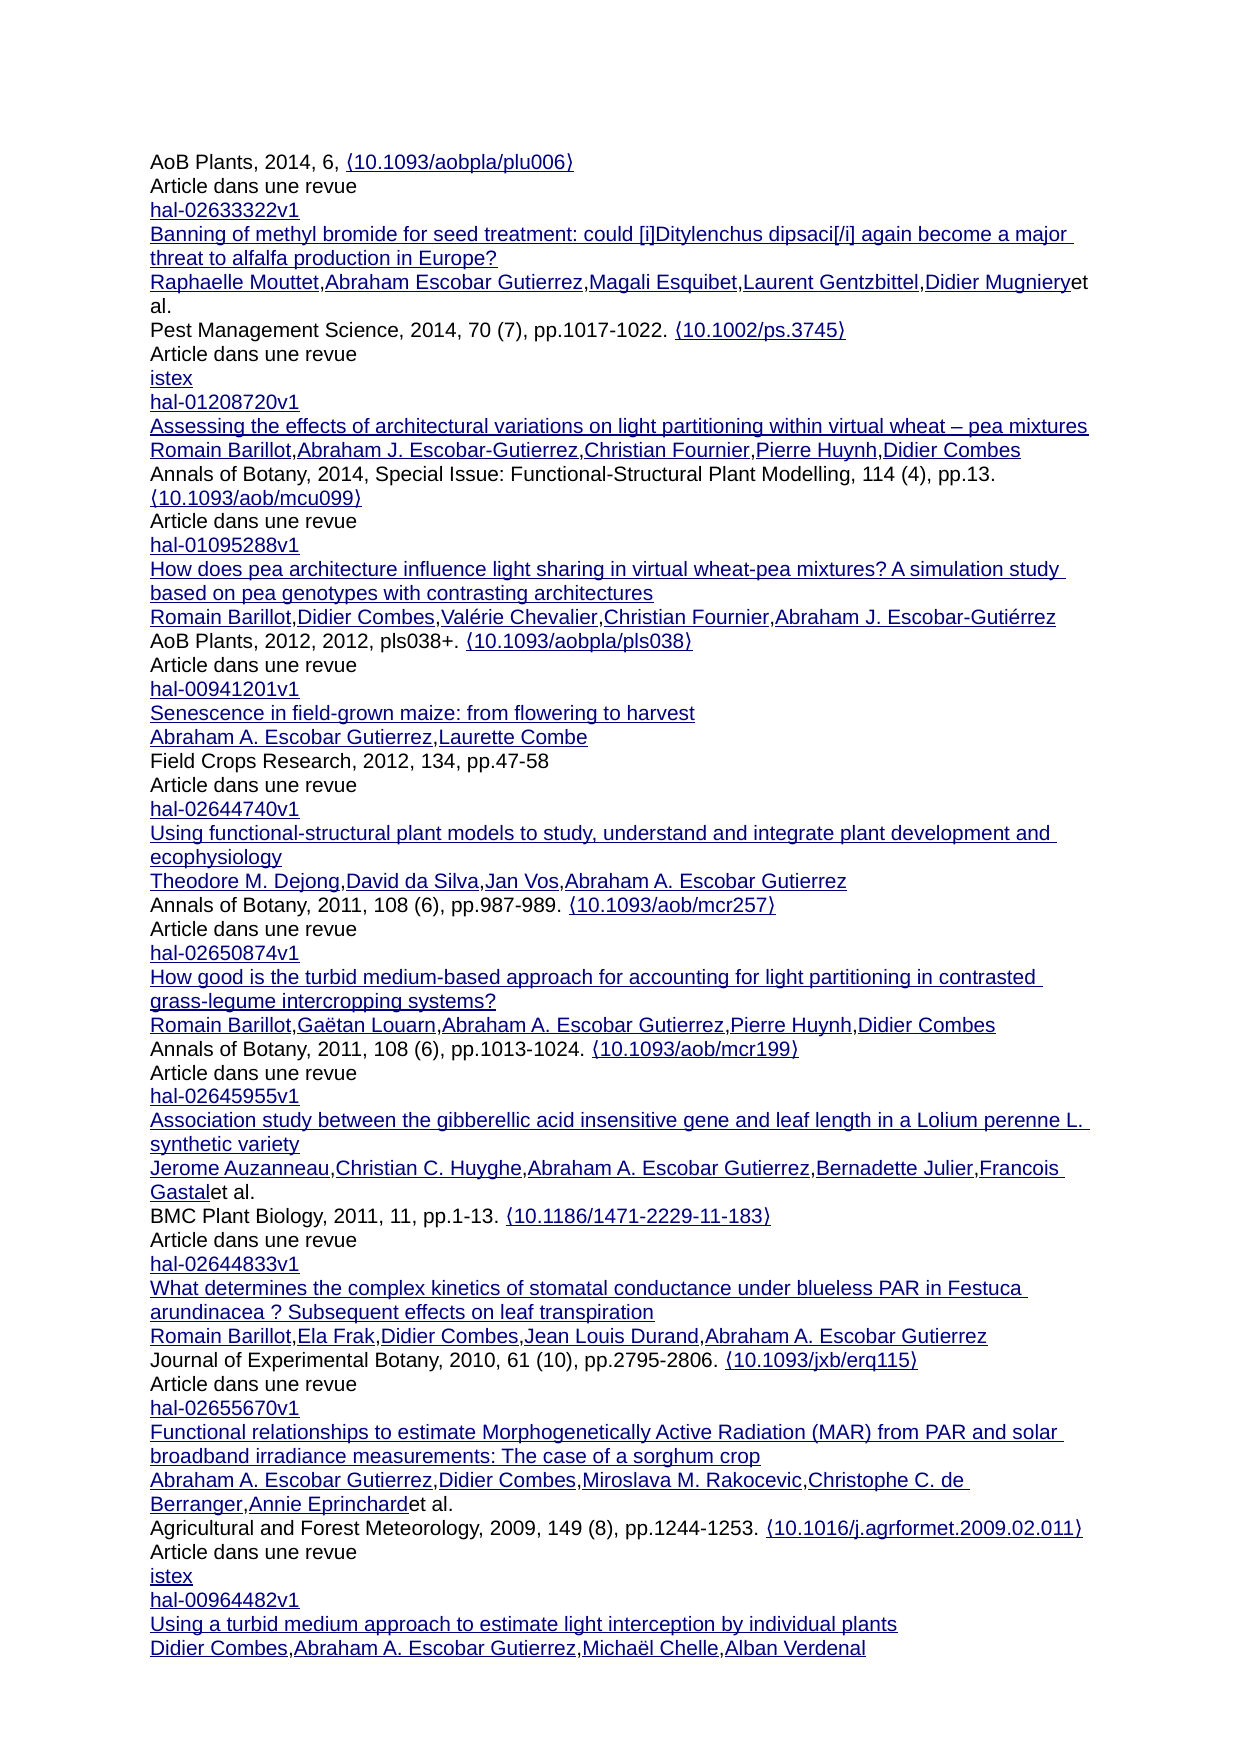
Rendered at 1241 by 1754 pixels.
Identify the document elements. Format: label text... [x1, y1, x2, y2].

table_cell Banning of methyl bromide for seed treatment: could [i]Ditylenchus dipsaci[/i] again become a major threat to alfalfa production in Europe? Raphaelle Mouttet,Abraham Escobar Gutierrez,Magali Esquibet,Laurent Gentzbittel,Didier Mugnieryet al. Pest Management Science, 2014, 70 (7), pp.1017-1022. ⟨10.1002/ps.3745⟩ Article dans une revue istex hal-01208720v1 [150, 222, 1090, 413]
table_cell AoB Plants, 2014, 6, ⟨10.1093/aobpla/plu006⟩ Article dans une revue hal-02633322v1 [150, 150, 1090, 222]
table_cell synthetic variety Jerome Auzanneau,Christian C. Huyghe,Abraham A. Escobar Gutierrez,Bernadette Julier,Francois Gastalet al. BMC Plant Biology, 2011, 11, pp.1-13. ⟨10.1186/1471-2229-11-183⟩ Article dans une revue hal-02644833v1 [150, 1130, 1090, 1276]
table_cell Using a turbid medium approach to estimate light interception by individual plants Didier Combes,Abraham A. Escobar Gutierrez,Michaël Chelle,Alban Verdenal [150, 1611, 1090, 1659]
table_cell Functional relationships to estimate Morphogenetically Active Radiation (MAR) from PAR and solar broadband irradiance measurements: The case of a sorghum crop Abraham A. Escobar Gutierrez,Didier Combes,Miroslava M. Rakocevic,Christophe C. de Berranger,Annie Eprinchardet al. Agricultural and Forest Meteorology, 2009, 149 (8), pp.1244-1253. ⟨10.1016/j.agrformet.2009.02.011⟩ Article dans une revue istex hal-00964482v1 [150, 1420, 1090, 1611]
table_cell Using functional-structural plant models to study, understand and integrate plant development and ecophysiology Theodore M. Dejong,David da Silva,Jan Vos,Abraham A. Escobar Gutierrez Annals of Botany, 2011, 108 (6), pp.987-989. ⟨10.1093/aob/mcr257⟩ Article dans une revue hal-02650874v1 [150, 821, 1090, 964]
table_cell How does pea architecture influence light sharing in virtual wheat-pea mixtures? A simulation study based on pea genotypes with contrasting architectures Romain Barillot,Didier Combes,Valérie Chevalier,Christian Fournier,Abraham J. Escobar-Gutiérrez AoB Plants, 2012, 2012, pls038+. ⟨10.1093/aobpla/pls038⟩ Article dans une revue hal-00941201v1 [150, 557, 1090, 701]
table_cell How good is the turbid medium-based approach for accounting for light partitioning in contrasted grass-legume intercropping systems? Romain Barillot,Gaëtan Louarn,Abraham A. Escobar Gutierrez,Pierre Huynh,Didier Combes Annals of Botany, 2011, 108 (6), pp.1013-1024. ⟨10.1093/aob/mcr199⟩ Article dans une revue hal-02645955v1 [150, 965, 1090, 1108]
table_cell What determines the complex kinetics of stomatal conductance under blueless PAR in Festuca arundinacea ? Subsequent effects on leaf transpiration Romain Barillot,Ela Frak,Didier Combes,Jean Louis Durand,Abraham A. Escobar Gutierrez Journal of Experimental Botany, 2010, 61 (10), pp.2795-2806. ⟨10.1093/jxb/erq115⟩ Article dans une revue hal-02655670v1 [150, 1276, 1090, 1420]
table_cell Senescence in field-grown maize: from flowering to harvest Abraham A. Escobar Gutierrez,Laurette Combe Field Crops Research, 2012, 134, pp.47-58 Article dans une revue hal-02644740v1 [150, 701, 1090, 821]
table_cell Association study between the gibberellic acid insensitive gene and leaf length in a Lolium perenne L. [150, 1108, 1090, 1129]
table_cell Assessing the effects of architectural variations on light partitioning within virtual wheat – pea mixtures Romain Barillot,Abraham J. Escobar-Gutierrez,Christian Fournier,Pierre Huynh,Didier Combes Annals of Botany, 2014, Special Issue: Functional-Structural Plant Modelling, 114 (4), pp.13. ⟨10.1093/aob/mcu099⟩ Article dans une revue hal-01095288v1 [150, 414, 1090, 557]
